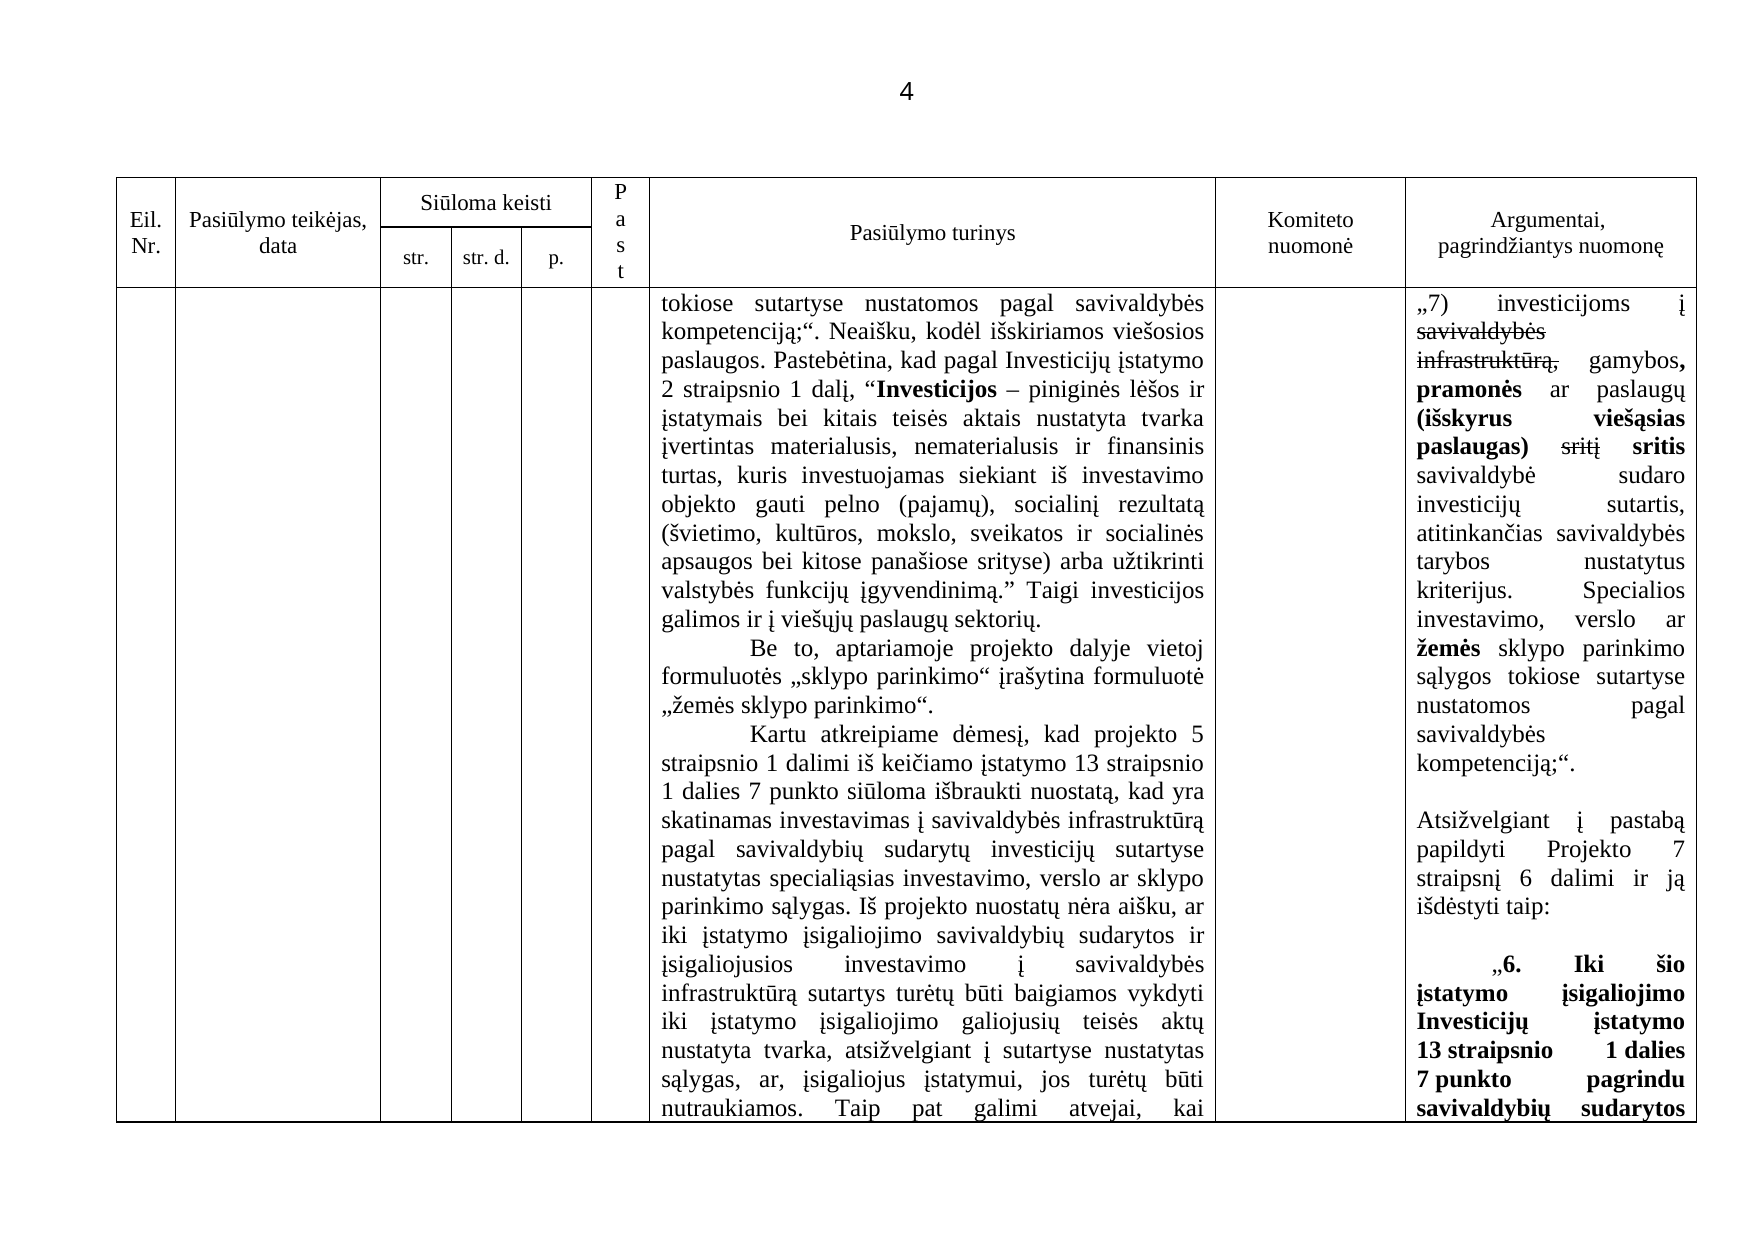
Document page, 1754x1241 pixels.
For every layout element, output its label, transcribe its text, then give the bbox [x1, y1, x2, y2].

table_header Pastabos [592, 178, 649, 287]
table_cell [117, 288, 175, 1121]
table_header Komiteto nuomonė [1216, 178, 1405, 287]
table_cell [381, 288, 451, 1121]
table_header Eil. Nr. [117, 178, 175, 287]
table_cell [592, 288, 649, 1121]
table_header Pasiūlymo teikėjas, data [176, 178, 380, 287]
table_cell [522, 288, 591, 1121]
table_cell str. [381, 228, 451, 287]
table_header Siūloma keisti [381, 178, 591, 226]
table_cell str. d. [452, 228, 521, 287]
table_cell [176, 288, 380, 1121]
table_cell [452, 288, 521, 1121]
table_header Pasiūlymo turinys [650, 178, 1215, 287]
table_cell [1216, 288, 1405, 1121]
table_cell p. [522, 228, 591, 287]
table_cell tokiose sutartyse nustatomos pagal savivaldybės kompetenciją;“. Neaišku, kodėl išskiriamos viešosios paslaugos. Pastebėtina, kad pagal Investicijų įstatymo 2 straipsnio 1 dalį, “Investicijos – piniginės lėšos ir įstatymais bei kitais teisės aktais nustatyta tvarka įvertintas materialusis, nematerialusis ir finansinis turtas, kuris investuojamas siekiant iš investavimo objekto gauti pelno (pajamų), socialinį rezultatą (švietimo, kultūros, mokslo, sveikatos ir socialinės apsaugos bei kitose panašiose srityse) arba užtikrinti valstybės funkcijų įgyvendinimą.” Taigi investicijos galimos ir į viešųjų paslaugų sektorių. Be to, aptariamoje projekto dalyje vietoj formuluotės „sklypo parinkimo“ įrašytina formuluotė „žemės sklypo parinkimo“. Kartu atkreipiame dėmesį, kad projekto 5 straipsnio 1 dalimi iš keičiamo įstatymo 13 straipsnio 1 dalies 7 punkto siūloma išbraukti nuostatą, kad yra skatinamas investavimas į savivaldybės infrastruktūrą pagal savivaldybių sudarytų investicijų sutartyse nustatytas specialiąsias investavimo, verslo ar sklypo parinkimo sąlygas. Iš projekto nuostatų nėra aišku, ar iki įstatymo įsigaliojimo savivaldybių sudarytos ir įsigaliojusios investavimo į savivaldybės infrastruktūrą sutartys turėtų būti baigiamos vykdyti iki įstatymo įsigaliojimo galiojusių teisės aktų nustatyta tvarka, atsižvelgiant į sutartyse nustatytas sąlygas, ar, įsigaliojus įstatymui, jos turėtų būti nutraukiamos. Taip pat galimi atvejai, kai [650, 288, 1215, 1121]
table_cell „7) investicijoms į savivaldybės infrastruktūrą, gamybos, pramonės ar paslaugų (išskyrus viešąsias paslaugas) sritį sritis savivaldybė sudaro investicijų sutartis, atitinkančias savivaldybės tarybos nustatytus kriterijus. Specialios investavimo, verslo ar žemės sklypo parinkimo sąlygos tokiose sutartyse nustatomos pagal savivaldybės kompetenciją;“. Atsižvelgiant į pastabą papildyti Projekto 7 straipsnį 6 dalimi ir ją išdėstyti taip: „6. Iki šio įstatymo įsigaliojimo Investicijų įstatymo 13 straipsnio 1 dalies 7 punkto pagrindu savivaldybių sudarytos [1406, 288, 1696, 1121]
table_header Argumentai, pagrindžiantys nuomonę [1406, 178, 1696, 287]
